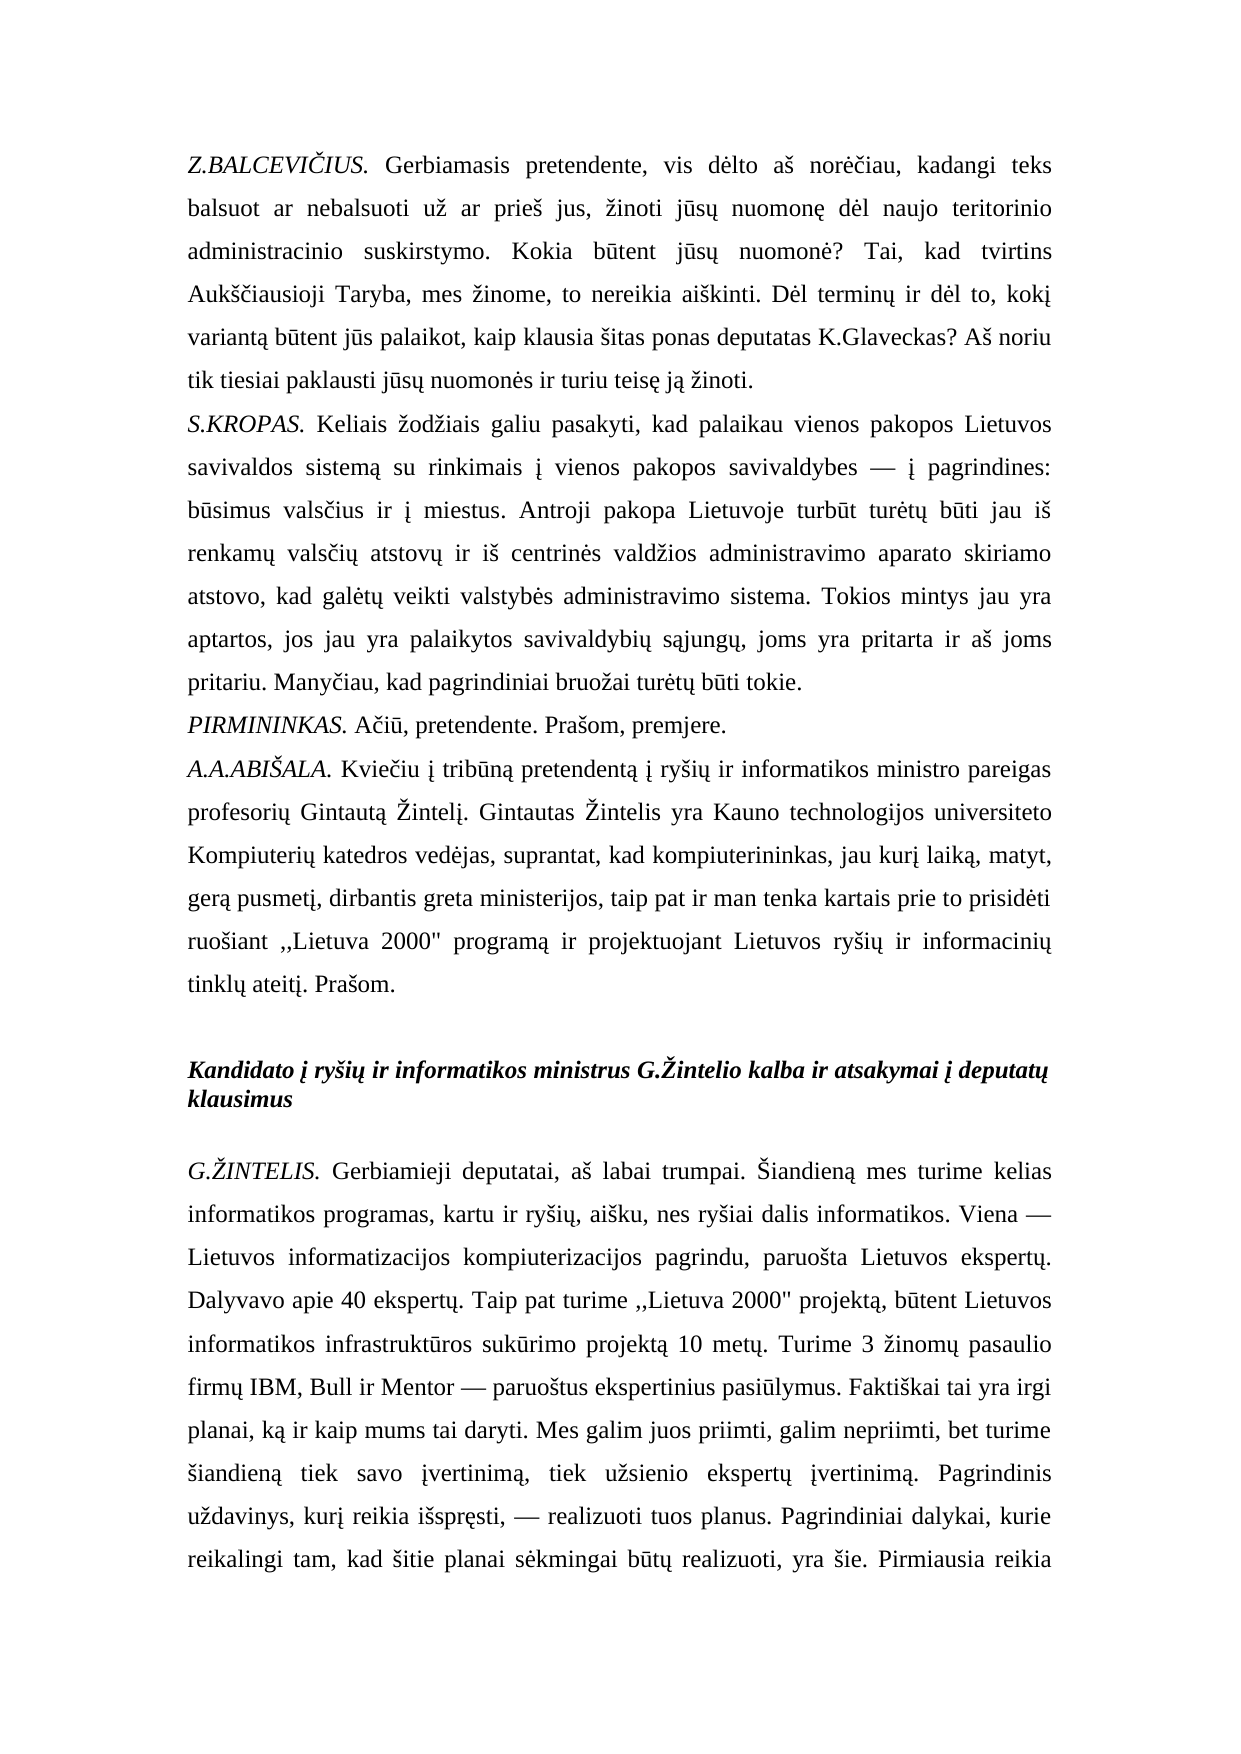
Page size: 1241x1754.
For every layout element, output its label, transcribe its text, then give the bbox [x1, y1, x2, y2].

text PIRMININKAS. Ačiū, pretendente. Prašom, premjere. [187, 711, 1053, 739]
text S.KROPAS. Keliais žodžiais galiu pasakyti, kad palaikau vienos pakopos Lietuvos savivaldos sistemą su rinkimais į vienos pakopos savivaldybes — į pagrindines: būsimus valsčius ir į miestus. Antroji pakopa Lietuvoje turbūt turėtų būti jau iš renkamų valsčių atstovų ir iš centrinės valdžios administravimo aparato skiriamo atstovo, kad galėtų veikti valstybės administravimo sistema. Tokios mintys jau yra aptartos, jos jau yra palaikytos savivaldybių sąjungų, joms yra pritarta ir aš joms pritariu. Manyčiau, kad pagrindiniai bruožai turėtų būti tokie. [187, 409, 1053, 696]
text Z.BALCEVIČIUS. Gerbiamasis pretendente, vis dėlto aš norėčiau, kadangi teks balsuot ar nebalsuoti už ar prieš jus, žinoti jūsų nuomonę dėl naujo teritorinio administracinio suskirstymo. Kokia būtent jūsų nuomonė? Tai, kad tvirtins Aukščiausioji Taryba, mes žinome, to nereikia aiškinti. Dėl terminų ir dėl to, kokį variantą būtent jūs palaikot, kaip klausia šitas ponas deputatas K.Glaveckas? Aš noriu tik tiesiai paklausti jūsų nuomonės ir turiu teisę ją žinoti. [187, 150, 1053, 394]
subtitle Kandidato į ryšių ir informatikos ministrus G.Žintelio kalba ir atsakymai į deputatų klausimus [187, 1056, 1053, 1113]
text G.ŽINTELIS. Gerbiamieji deputatai, aš labai trumpai. Šiandieną mes turime kelias informatikos programas, kartu ir ryšių, aišku, nes ryšiai dalis informatikos. Viena — Lietuvos informatizacijos kompiuterizacijos pagrindu, paruošta Lietuvos ekspertų. Dalyvavo apie 40 ekspertų. Taip pat turime ,,Lietuva 2000" projektą, būtent Lietuvos informatikos infrastruktūros sukūrimo projektą 10 metų. Turime 3 žinomų pasaulio firmų IBM, Bull ir Mentor — paruoštus ekspertinius pasiūlymus. Faktiškai tai yra irgi planai, ką ir kaip mums tai daryti. Mes galim juos priimti, galim nepriimti, bet turime šiandieną tiek savo įvertinimą, tiek užsienio ekspertų įvertinimą. Pagrindinis uždavinys, kurį reikia išspręsti, — realizuoti tuos planus. Pagrindiniai dalykai, kurie reikalingi tam, kad šitie planai sėkmingai būtų realizuoti, yra šie. Pirmiausia reikia [187, 1156, 1053, 1573]
text A.A.ABIŠALA. Kviečiu į tribūną pretendentą į ryšių ir informatikos ministro pareigas profesorių Gintautą Žintelį. Gintautas Žintelis yra Kauno technologijos universiteto Kompiuterių katedros vedėjas, suprantat, kad kompiuterininkas, jau kurį laiką, matyt, gerą pusmetį, dirbantis greta ministerijos, taip pat ir man tenka kartais prie to prisidėti ruošiant ,,Lietuva 2000" programą ir projektuojant Lietuvos ryšių ir informacinių tinklų ateitį. Prašom. [187, 754, 1053, 998]
